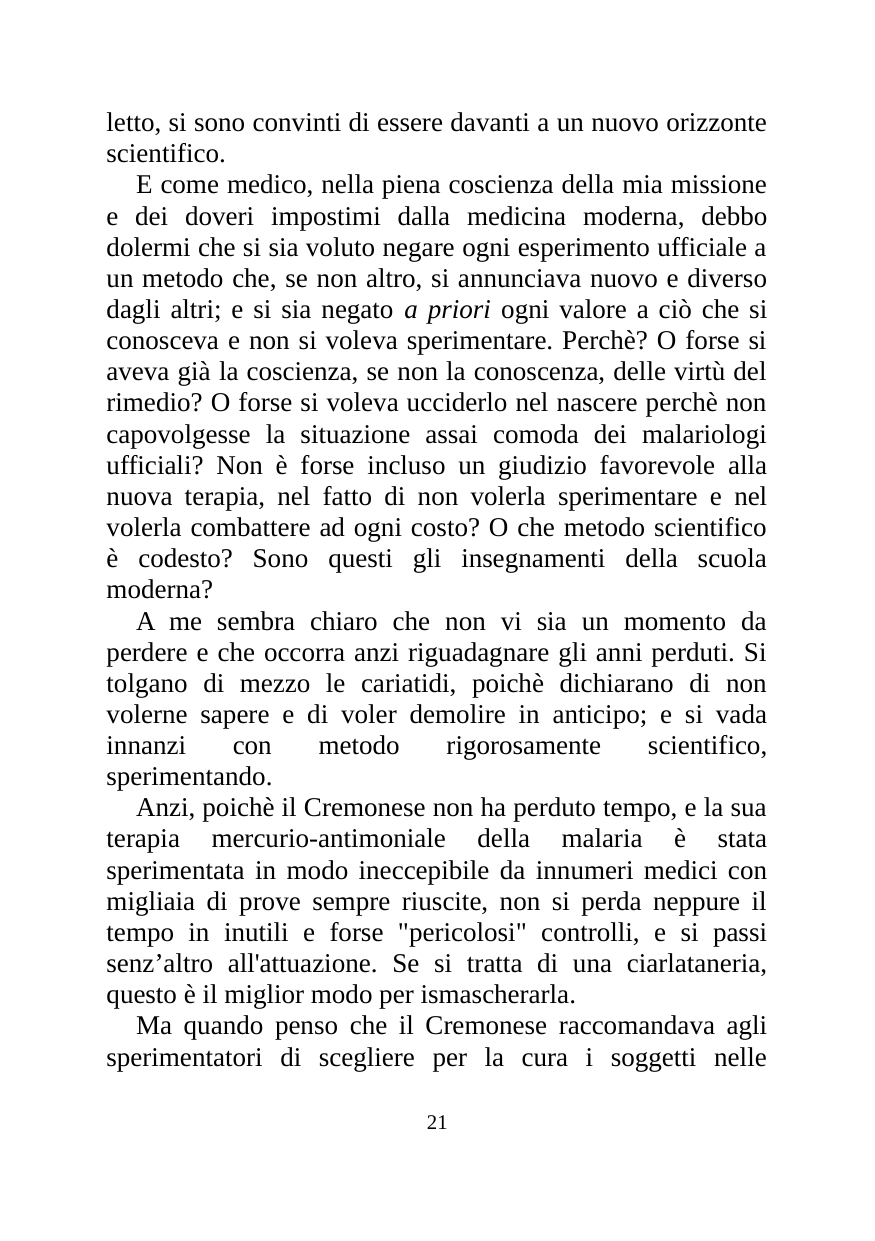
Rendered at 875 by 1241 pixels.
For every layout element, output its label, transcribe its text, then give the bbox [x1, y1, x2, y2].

text E come medico, nella piena coscienza della mia missione e dei doveri impostimi dalla medicina moderna, debbo dolermi che si sia voluto negare ogni esperimento ufficiale a un metodo che, se non altro, si annunciava nuovo e diverso dagli altri; e si sia negato a priori ogni valore a ciò che si conosceva e non si voleva sperimentare. Perchè? O forse si aveva già la coscienza, se non la conoscenza, delle virtù del rimedio? O forse si voleva ucciderlo nel nascere perchè non capovolgesse la situazione assai comoda dei malariologi ufficiali? Non è forse incluso un giudizio favorevole alla nuova terapia, nel fatto di non volerla sperimentare e nel volerla combattere ad ogni costo? O che metodo scientifico è codesto? Sono questi gli insegnamenti della scuola moderna? [106, 168, 768, 604]
text letto, si sono convinti di essere davanti a un nuovo orizzonte scientifico. [106, 106, 768, 168]
text Anzi, poichè il Cremonese non ha perduto tempo, e la sua terapia mercurio-antimoniale della malaria è stata sperimentata in modo ineccepibile da innumeri medici con migliaia di prove sempre riuscite, non si perda neppure il tempo in inutili e forse "pericolosi" controlli, e si passi senz’altro all'attuazione. Se si tratta di una ciarlataneria, questo è il miglior modo per ismascherarla. [106, 791, 768, 1009]
text Ma quando penso che il Cremonese raccomandava agli sperimentatori di scegliere per la cura i soggetti nelle [106, 1009, 768, 1072]
text A me sembra chiaro che non vi sia un momento da perdere e che occorra anzi riguadagnare gli anni perduti. Si tolgano di mezzo le cariatidi, poichè dichiarano di non volerne sapere e di voler demolire in anticipo; e si vada innanzi con metodo rigorosamente scientifico, sperimentando. [106, 604, 768, 791]
